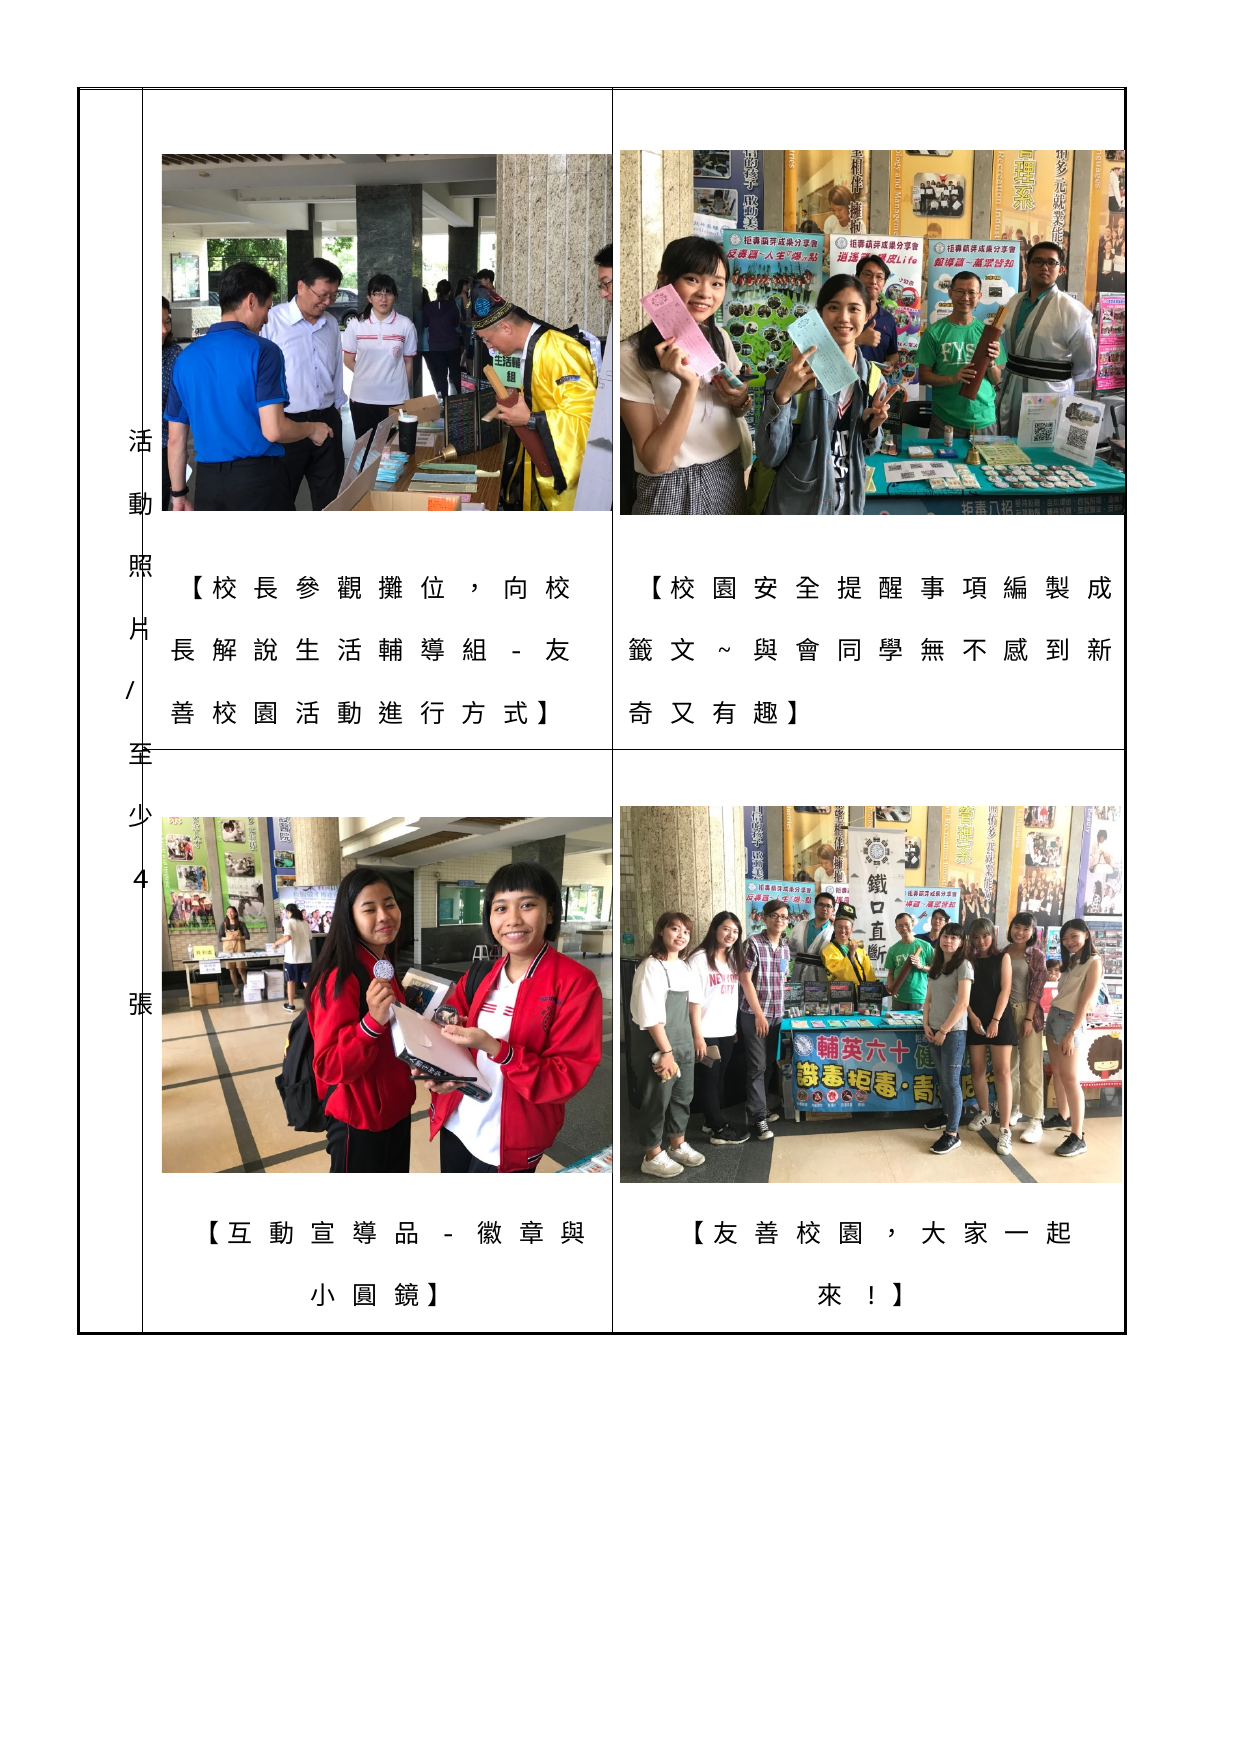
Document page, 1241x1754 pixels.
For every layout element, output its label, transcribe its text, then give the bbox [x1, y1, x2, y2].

table_cell 【互動宣導品-徽章與小圓鏡】 [143, 750, 612, 1332]
table_cell 活動照片 / 至 少 ４ 張 [80, 90, 142, 1332]
table_cell 【友善校園，大家一起來!】 [613, 750, 1124, 1332]
table_cell 【校園安全提醒事項編製成籤文~與會同學無不感到新奇又有趣】 [613, 90, 1124, 749]
table_cell 【校長參觀攤位，向校長解說生活輔導組-友善校園活動進行方式】 [143, 90, 612, 749]
